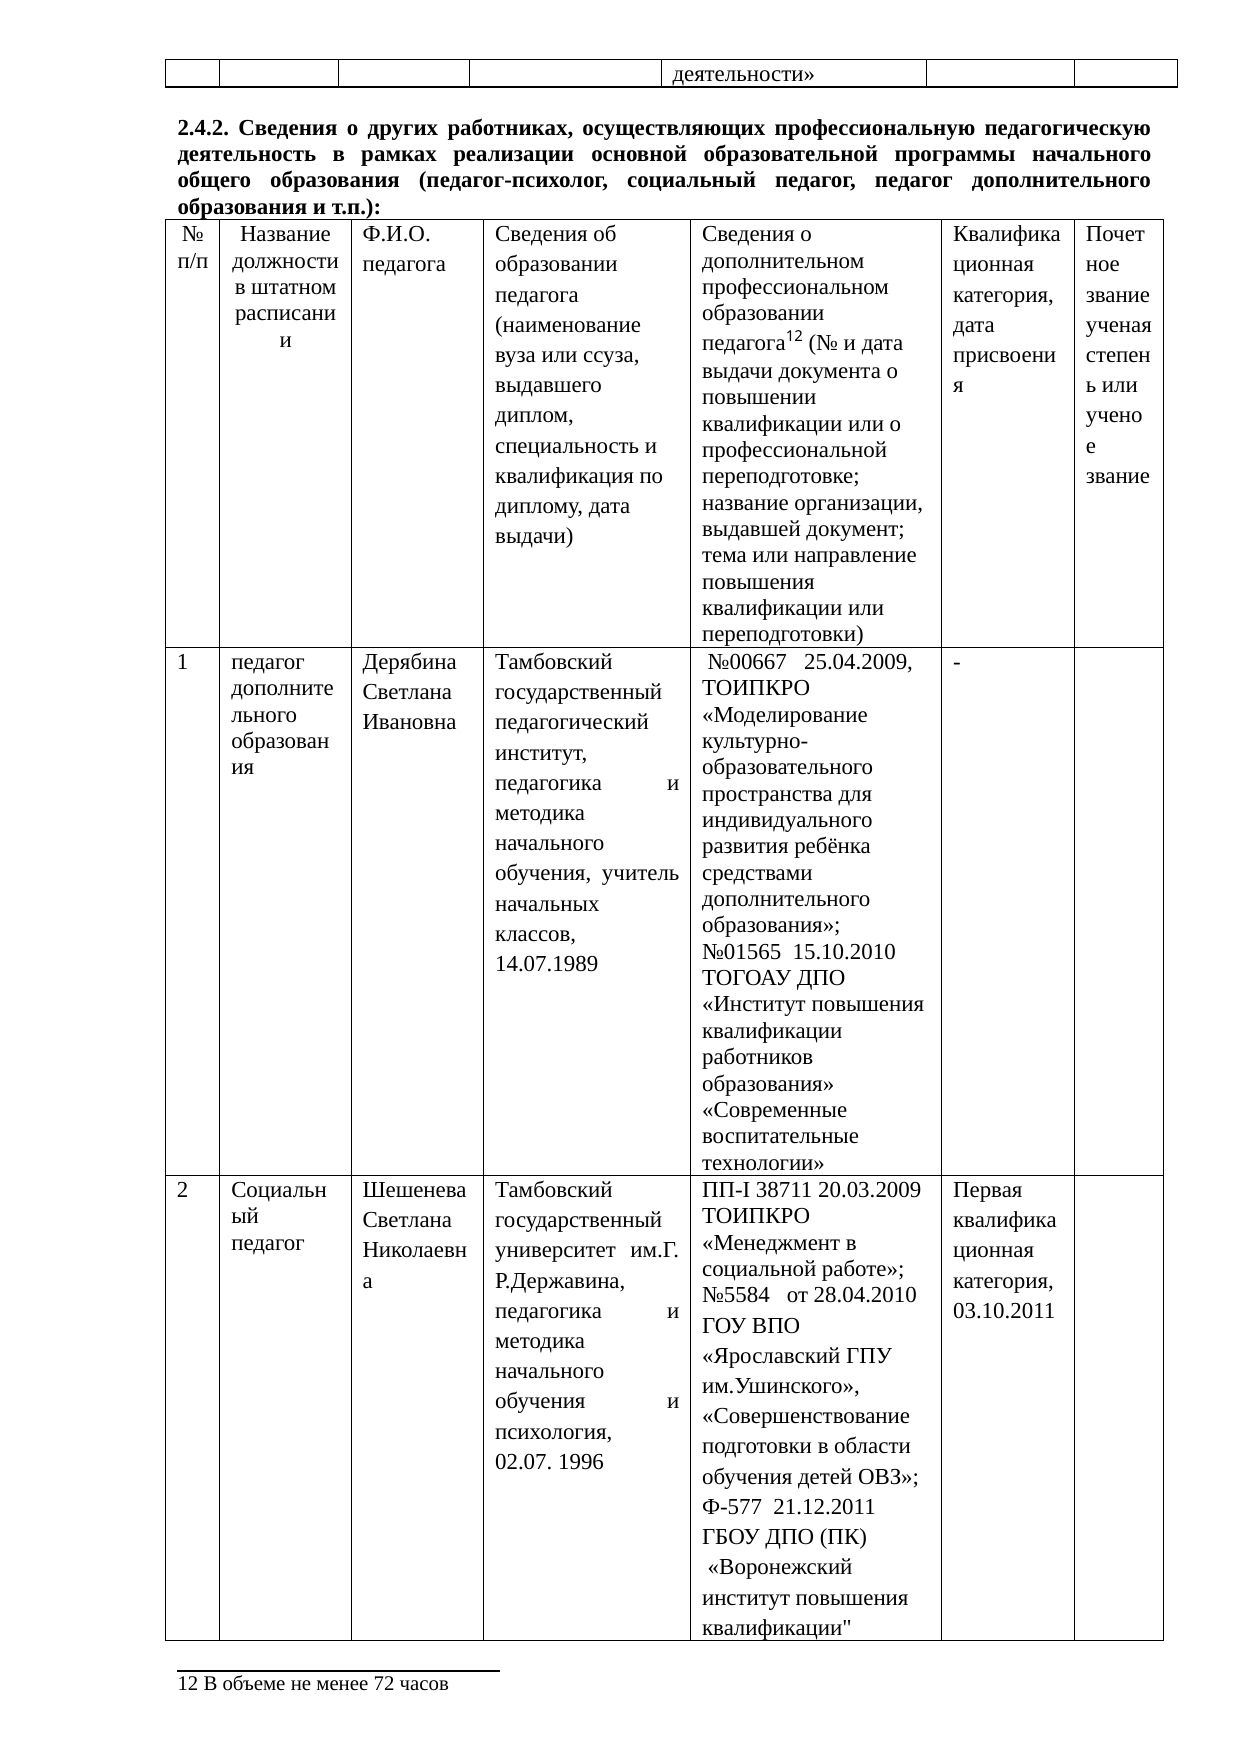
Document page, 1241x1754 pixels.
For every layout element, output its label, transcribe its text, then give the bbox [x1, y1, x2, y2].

table_header Название должности в штатном расписании [220, 220, 351, 647]
table_header № п/п [166, 220, 219, 647]
table_cell [470, 60, 661, 86]
table_cell [1075, 648, 1163, 1175]
table_cell №00667 25.04.2009, ТОИПКРО «Моделирование культурно-образовательного пространства для индивидуального развития ребёнка средствами дополнительного образования»; №01565 15.10.2010 ТОГОАУ ДПО «Институт повышения квалификации работников образования» «Современные воспитательные технологии» [691, 648, 941, 1175]
table_cell педагог дополнительного образования [220, 648, 351, 1175]
table_cell деятельности» [662, 60, 926, 86]
table_cell [339, 60, 469, 86]
table_cell [220, 60, 338, 86]
table_cell Шешенева Светлана Николаевна [352, 1176, 483, 1640]
table_header Сведения о дополнительном профессиональном образовании педагога (№ и дата выдачи документа о повышении квалификации или о профессиональной переподготовке; название организации, выдавшей документ; тема или направление повышения квалификации или переподготовки) [691, 220, 941, 647]
table_cell Тамбовский государственный университет им.Г. Р.Державина, педагогика и методика начального обучения и психология, 02.07. 1996 [484, 1176, 690, 1640]
table_header Квалификационная категория, дата присвоения [942, 220, 1074, 647]
table_cell [927, 60, 1074, 86]
table_cell Дерябина Светлана Ивановна [352, 648, 483, 1175]
text 2.4.2. Сведения о других работниках, осуществляющих профессиональную педагогическую деятельность в рамках реализации основной образовательной программы начального общего образования (педагог-психолог, социальный педагог, педагог дополнительного образования и т.п.): [177, 114, 1152, 219]
table_cell ПП-I 38711 20.03.2009 ТОИПКРО «Менеджмент в социальной работе»; №5584 от 28.04.2010 ГОУ ВПО «Ярославский ГПУ им.Ушинского», «Совершенствование подготовки в области обучения детей ОВЗ»; Ф-577 21.12.2011 ГБОУ ДПО (ПК) «Воронежский институт повышения квалификации" [691, 1176, 941, 1640]
table_cell [166, 60, 219, 86]
table_cell [1075, 60, 1177, 86]
table_header Ф.И.О. педагога [352, 220, 483, 647]
table_header Почетное званиеученая степень или ученое звание [1075, 220, 1163, 647]
table_cell [1075, 1176, 1163, 1640]
table_cell Тамбовский государственный педагогический институт, педагогика и методика начального обучения, учитель начальных классов, 14.07.1989 [484, 648, 690, 1175]
table_cell 2 [166, 1176, 219, 1640]
table_cell Социальный педагог [220, 1176, 351, 1640]
table_cell - [942, 648, 1074, 1175]
table_cell Первая квалификационная категория, 03.10.2011 [942, 1176, 1074, 1640]
table_header Сведения об образовании педагога (наименование вуза или ссуза, выдавшего диплом, специальность и квалификация по диплому, дата выдачи) [484, 220, 690, 647]
table_cell 1 [166, 648, 219, 1175]
